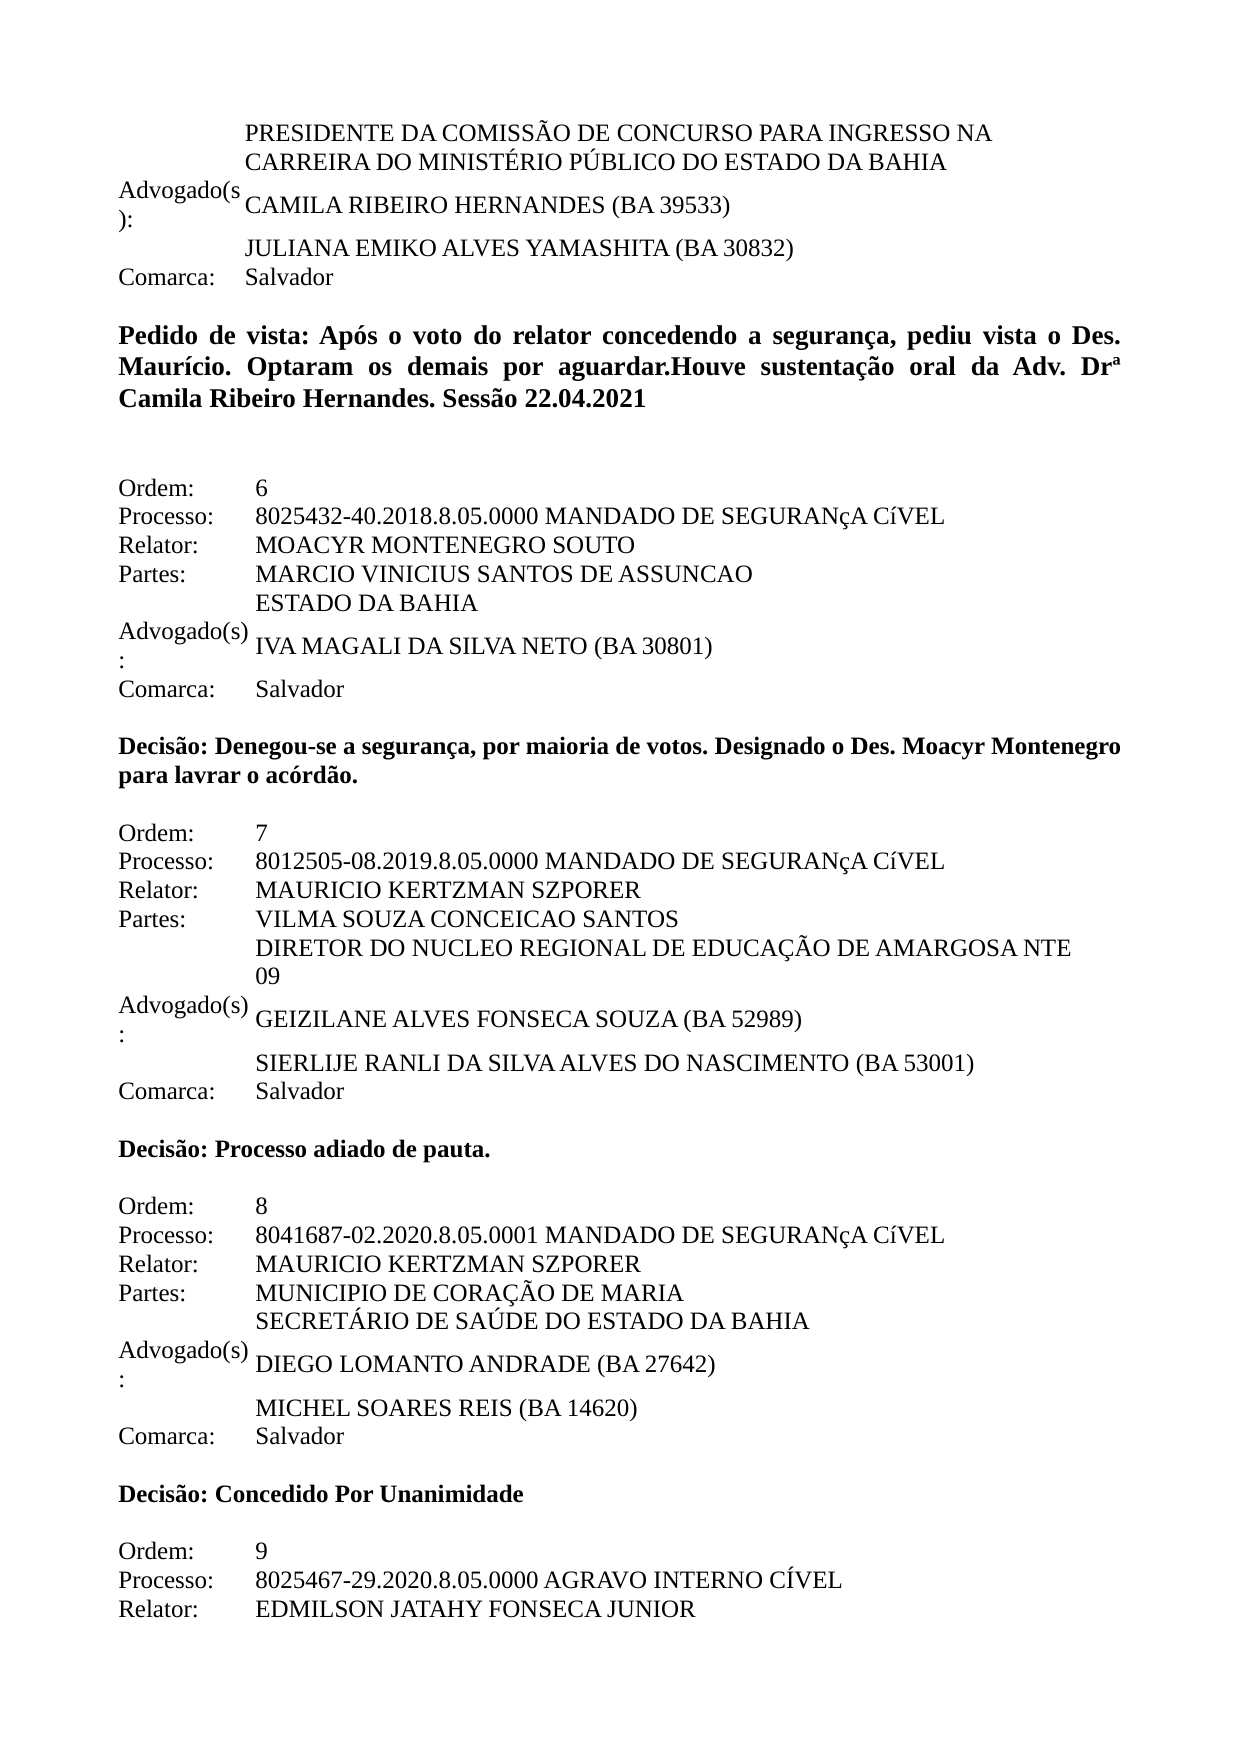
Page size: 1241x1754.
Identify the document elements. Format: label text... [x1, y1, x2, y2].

table_cell [118, 1393, 255, 1421]
table_cell Salvador [255, 1076, 1100, 1105]
table_cell Salvador [245, 262, 1122, 291]
table_cell Processo: [118, 1220, 255, 1249]
table_cell CAMILA RIBEIRO HERNANDES (BA 39533) [245, 176, 1122, 233]
table_cell MUNICIPIO DE CORAÇÃO DE MARIA [255, 1278, 946, 1306]
table_cell [118, 118, 244, 176]
table_cell 8025432-40.2018.8.05.0000 MANDADO DE SEGURANçA CíVEL [255, 501, 946, 530]
table_cell [118, 233, 244, 262]
table_cell Advogado(s): [118, 616, 255, 674]
table_header Ordem: [118, 473, 255, 501]
table_cell GEIZILANE ALVES FONSECA SOUZA (BA 52989) [255, 990, 1100, 1048]
table_cell Advogado(s): [118, 1335, 255, 1393]
table_cell ESTADO DA BAHIA [255, 588, 946, 616]
table_cell IVA MAGALI DA SILVA NETO (BA 30801) [255, 616, 946, 674]
table_header 9 [255, 1536, 932, 1565]
table_cell Comarca: [118, 674, 255, 703]
table_cell [118, 1048, 255, 1076]
table_cell Partes: [118, 559, 255, 588]
table_cell JULIANA EMIKO ALVES YAMASHITA (BA 30832) [245, 233, 1122, 262]
table_cell EDMILSON JATAHY FONSECA JUNIOR [255, 1594, 932, 1623]
table_header 8 [255, 1191, 946, 1220]
table_cell DIRETOR DO NUCLEO REGIONAL DE EDUCAÇÃO DE AMARGOSA NTE 09 [255, 933, 1100, 990]
table_cell MARCIO VINICIUS SANTOS DE ASSUNCAO [255, 559, 946, 588]
table_cell 8025467-29.2020.8.05.0000 AGRAVO INTERNO CÍVEL [255, 1565, 932, 1594]
table_cell 8041687-02.2020.8.05.0001 MANDADO DE SEGURANçA CíVEL [255, 1220, 946, 1249]
table_cell Advogado(s): [118, 176, 244, 233]
table_header 6 [255, 473, 946, 501]
table_header Ordem: [118, 1191, 255, 1220]
table_cell Salvador [255, 674, 946, 703]
table_cell Relator: [118, 875, 255, 904]
table_cell [118, 588, 255, 616]
table_cell SIERLIJE RANLI DA SILVA ALVES DO NASCIMENTO (BA 53001) [255, 1048, 1100, 1076]
table_cell MAURICIO KERTZMAN SZPORER [255, 875, 1100, 904]
table_cell MAURICIO KERTZMAN SZPORER [255, 1249, 946, 1278]
table_cell Salvador [255, 1421, 946, 1450]
table_cell VILMA SOUZA CONCEICAO SANTOS [255, 904, 1100, 933]
table_cell Comarca: [118, 1076, 255, 1105]
text Pedido de vista: Após o voto do relator concedendo a segurança, pediu vista o Des. Maurício. Optaram os demais por aguardar.Houve sustentação oral da Adv. Drª Camila Ribeiro Hernandes. Sessão 22.04.2021 [118, 319, 1122, 413]
table_cell Processo: [118, 501, 255, 530]
table_cell PRESIDENTE DA COMISSÃO DE CONCURSO PARA INGRESSO NA CARREIRA DO MINISTÉRIO PÚBLICO DO ESTADO DA BAHIA [245, 118, 1122, 176]
table_cell DIEGO LOMANTO ANDRADE (BA 27642) [255, 1335, 946, 1393]
table_cell [118, 933, 255, 990]
table_cell Advogado(s): [118, 990, 255, 1048]
table_header Ordem: [118, 1536, 255, 1565]
table_cell Comarca: [118, 262, 244, 291]
table_cell Partes: [118, 904, 255, 933]
table_cell Relator: [118, 1594, 255, 1623]
table_cell MICHEL SOARES REIS (BA 14620) [255, 1393, 946, 1421]
table_cell Relator: [118, 1249, 255, 1278]
table_cell Processo: [118, 1565, 255, 1594]
table_cell Comarca: [118, 1421, 255, 1450]
table_cell Partes: [118, 1278, 255, 1306]
table_cell SECRETÁRIO DE SAÚDE DO ESTADO DA BAHIA [255, 1306, 946, 1335]
table_cell Relator: [118, 530, 255, 559]
table_cell [118, 1306, 255, 1335]
text Decisão: Denegou-se a segurança, por maioria de votos. Designado o Des. Moacyr Montenegro para lavrar o acórdão. [118, 731, 1122, 789]
text Decisão: Processo adiado de pauta. [118, 1134, 1122, 1163]
table_cell Processo: [118, 846, 255, 875]
table_cell MOACYR MONTENEGRO SOUTO [255, 530, 946, 559]
text Decisão: Concedido Por Unanimidade [118, 1479, 1122, 1508]
table_cell 8012505-08.2019.8.05.0000 MANDADO DE SEGURANçA CíVEL [255, 846, 1100, 875]
table_header Ordem: [118, 818, 255, 846]
table_header 7 [255, 818, 1100, 846]
